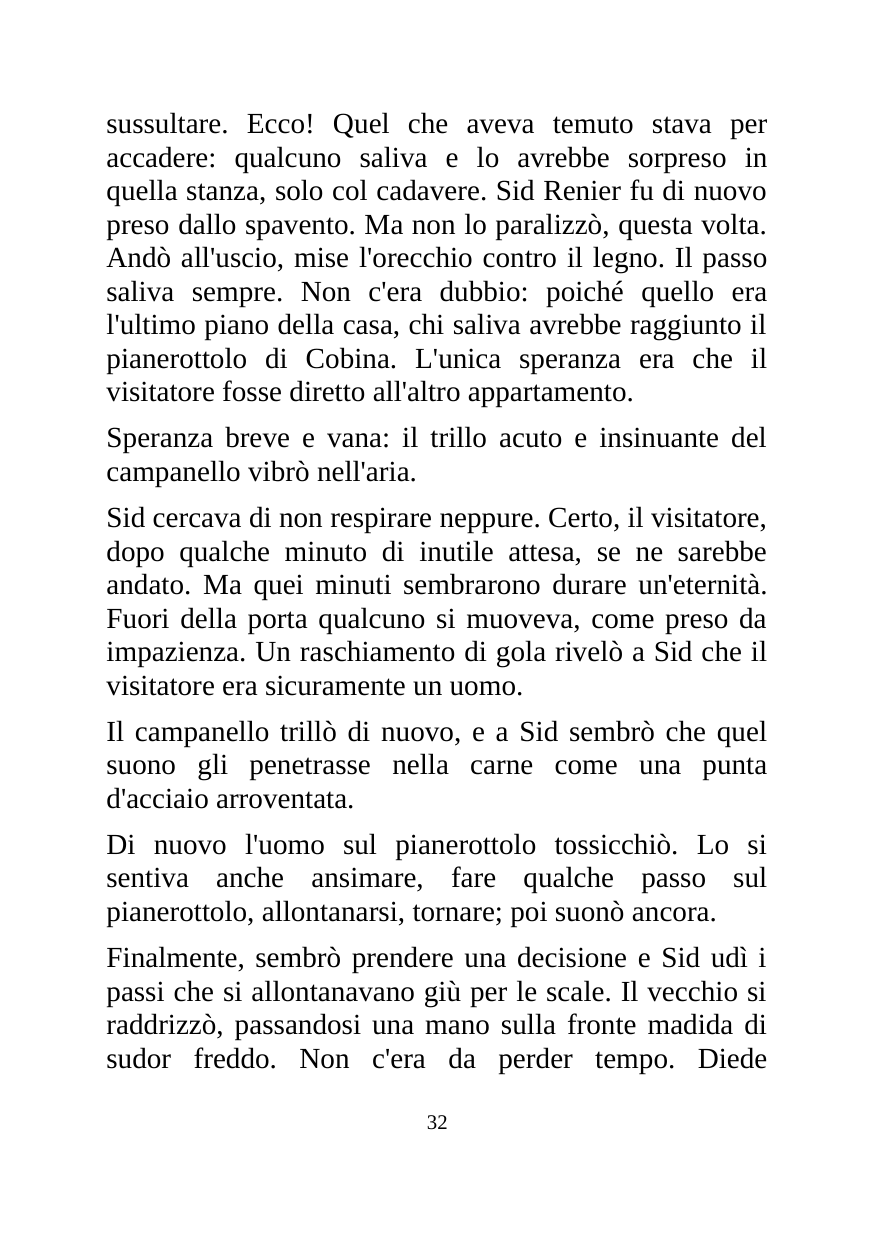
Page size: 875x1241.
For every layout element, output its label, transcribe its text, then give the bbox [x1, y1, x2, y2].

text sussultare. Ecco! Quel che aveva temuto stava per accadere: qualcuno saliva e lo avrebbe sorpreso in quella stanza, solo col cadavere. Sid Renier fu di nuovo preso dallo spavento. Ma non lo paralizzò, questa volta. Andò all'uscio, mise l'orecchio contro il legno. Il passo saliva sempre. Non c'era dubbio: poiché quello era l'ultimo piano della casa, chi saliva avrebbe raggiunto il pianerottolo di Cobina. L'unica speranza era che il visitatore fosse diretto all'altro appartamento. [106, 106, 768, 408]
text Il campanello trillò di nuovo, e a Sid sembrò che quel suono gli penetrasse nella carne come una punta d'acciaio arroventata. [106, 714, 768, 814]
text Sid cercava di non respirare neppure. Certo, il visitatore, dopo qualche minuto di inutile attesa, se ne sarebbe andato. Ma quei minuti sembrarono durare un'eternità. Fuori della porta qualcuno si muoveva, come preso da impazienza. Un raschiamento di gola rivelò a Sid che il visitatore era sicuramente un uomo. [106, 500, 768, 701]
text Speranza breve e vana: il trillo acuto e insinuante del campanello vibrò nell'aria. [106, 421, 768, 488]
text Finalmente, sembrò prendere una decisione e Sid udì i passi che si allontanavano giù per le scale. Il vecchio si raddrizzò, passandosi una mano sulla fronte madida di sudor freddo. Non c'era da perder tempo. Diede [106, 940, 768, 1074]
text Di nuovo l'uomo sul pianerottolo tossicchiò. Lo si sentiva anche ansimare, fare qualche passo sul pianerottolo, allontanarsi, tornare; poi suonò ancora. [106, 827, 768, 928]
